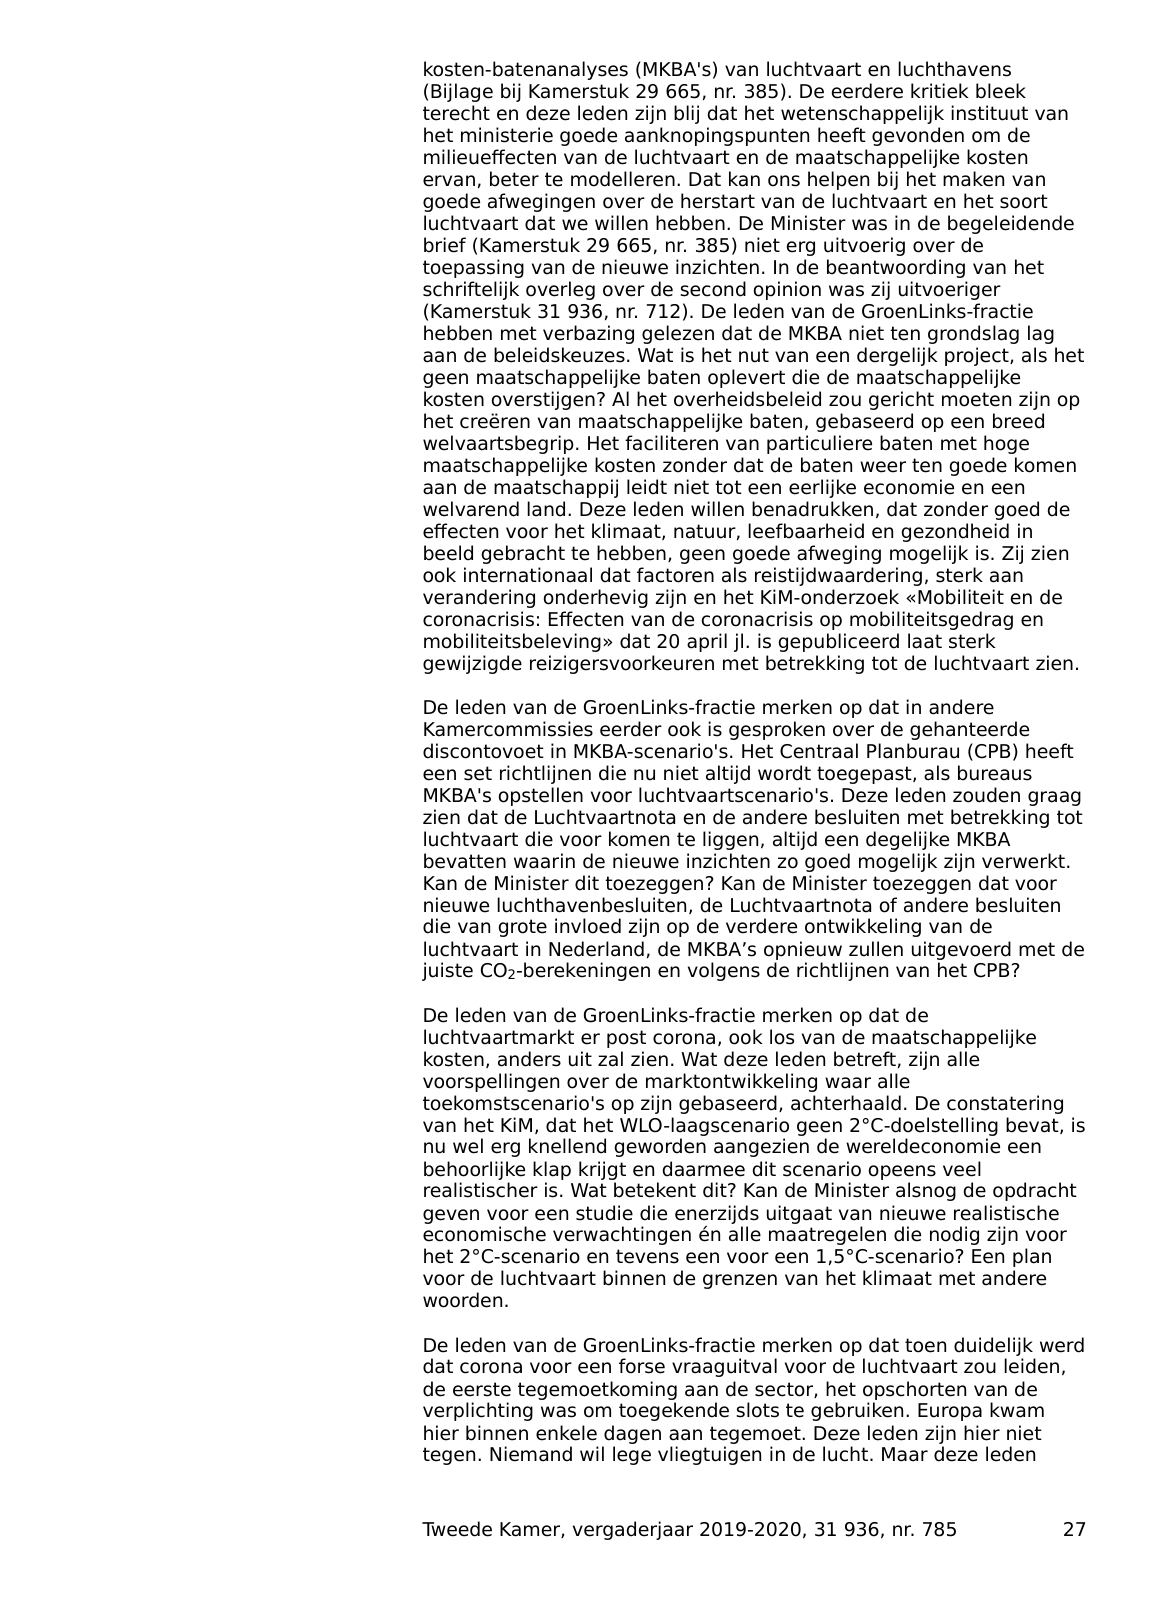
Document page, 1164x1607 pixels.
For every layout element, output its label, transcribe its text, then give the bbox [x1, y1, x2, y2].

text De leden van de GroenLinks-fractie merken op dat in andere Kamercommissies eerder ook is gesproken over de gehanteerde discontovoet in MKBA-scenario's. Het Centraal Planburau (CPB) heeft een set richtlijnen die nu niet altijd wordt toegepast, als bureaus MKBA's opstellen voor luchtvaartscenario's. Deze leden zouden graag zien dat de Luchtvaartnota en de andere besluiten met betrekking tot luchtvaart die voor komen te liggen, altijd een degelijke MKBA bevatten waarin de nieuwe inzichten zo goed mogelijk zijn verwerkt. Kan de Minister dit toezeggen? Kan de Minister toezeggen dat voor nieuwe luchthavenbesluiten, de Luchtvaartnota of andere besluiten die van grote invloed zijn op de verdere ontwikkeling van de luchtvaart in Nederland, de MKBA’s opnieuw zullen uitgevoerd met de juiste CO2-berekeningen en volgens de richtlijnen van het CPB? [422, 697, 1087, 982]
text kosten-batenanalyses (MKBA's) van luchtvaart en luchthavens (Bijlage bij Kamerstuk 29 665, nr. 385). De eerdere kritiek bleek terecht en deze leden zijn blij dat het wetenschappelijk instituut van het ministerie goede aanknopingspunten heeft gevonden om de milieueffecten van de luchtvaart en de maatschappelijke kosten ervan, beter te modelleren. Dat kan ons helpen bij het maken van goede afwegingen over de herstart van de luchtvaart en het soort luchtvaart dat we willen hebben. De Minister was in de begeleidende brief (Kamerstuk 29 665, nr. 385) niet erg uitvoerig over de toepassing van de nieuwe inzichten. In de beantwoording van het schriftelijk overleg over de second opinion was zij uitvoeriger (Kamerstuk 31 936, nr. 712). De leden van de GroenLinks-fractie hebben met verbazing gelezen dat de MKBA niet ten grondslag lag aan de beleidskeuzes. Wat is het nut van een dergelijk project, als het geen maatschappelijke baten oplevert die de maatschappelijke kosten overstijgen? Al het overheidsbeleid zou gericht moeten zijn op het creëren van maatschappelijke baten, gebaseerd op een breed welvaartsbegrip. Het faciliteren van particuliere baten met hoge maatschappelijke kosten zonder dat de baten weer ten goede komen aan de maatschappij leidt niet tot een eerlijke economie en een welvarend land. Deze leden willen benadrukken, dat zonder goed de effecten voor het klimaat, natuur, leefbaarheid en gezondheid in beeld gebracht te hebben, geen goede afweging mogelijk is. Zij zien ook internationaal dat factoren als reistijdwaardering, sterk aan verandering onderhevig zijn en het KiM-onderzoek «Mobiliteit en de coronacrisis: Effecten van de coronacrisis op mobiliteitsgedrag en mobiliteitsbeleving» dat 20 april jl. is gepubliceerd laat sterk gewijzigde reizigersvoorkeuren met betrekking tot de luchtvaart zien. [422, 59, 1087, 674]
text De leden van de GroenLinks-fractie merken op dat toen duidelijk werd dat corona voor een forse vraaguitval voor de luchtvaart zou leiden, de eerste tegemoetkoming aan de sector, het opschorten van de verplichting was om toegekende slots te gebruiken. Europa kwam hier binnen enkele dagen aan tegemoet. Deze leden zijn hier niet tegen. Niemand wil lege vliegtuigen in de lucht. Maar deze leden [422, 1334, 1087, 1466]
text De leden van de GroenLinks-fractie merken op dat de luchtvaartmarkt er post corona, ook los van de maatschappelijke kosten, anders uit zal zien. Wat deze leden betreft, zijn alle voorspellingen over de marktontwikkeling waar alle toekomstscenario's op zijn gebaseerd, achterhaald. De constatering van het KiM, dat het WLO-laagscenario geen 2°C-doelstelling bevat, is nu wel erg knellend geworden aangezien de wereldeconomie een behoorlijke klap krijgt en daarmee dit scenario opeens veel realistischer is. Wat betekent dit? Kan de Minister alsnog de opdracht geven voor een studie die enerzijds uitgaat van nieuwe realistische economische verwachtingen én alle maatregelen die nodig zijn voor het 2°C-scenario en tevens een voor een 1,5°C-scenario? Een plan voor de luchtvaart binnen de grenzen van het klimaat met andere woorden. [422, 1004, 1087, 1312]
